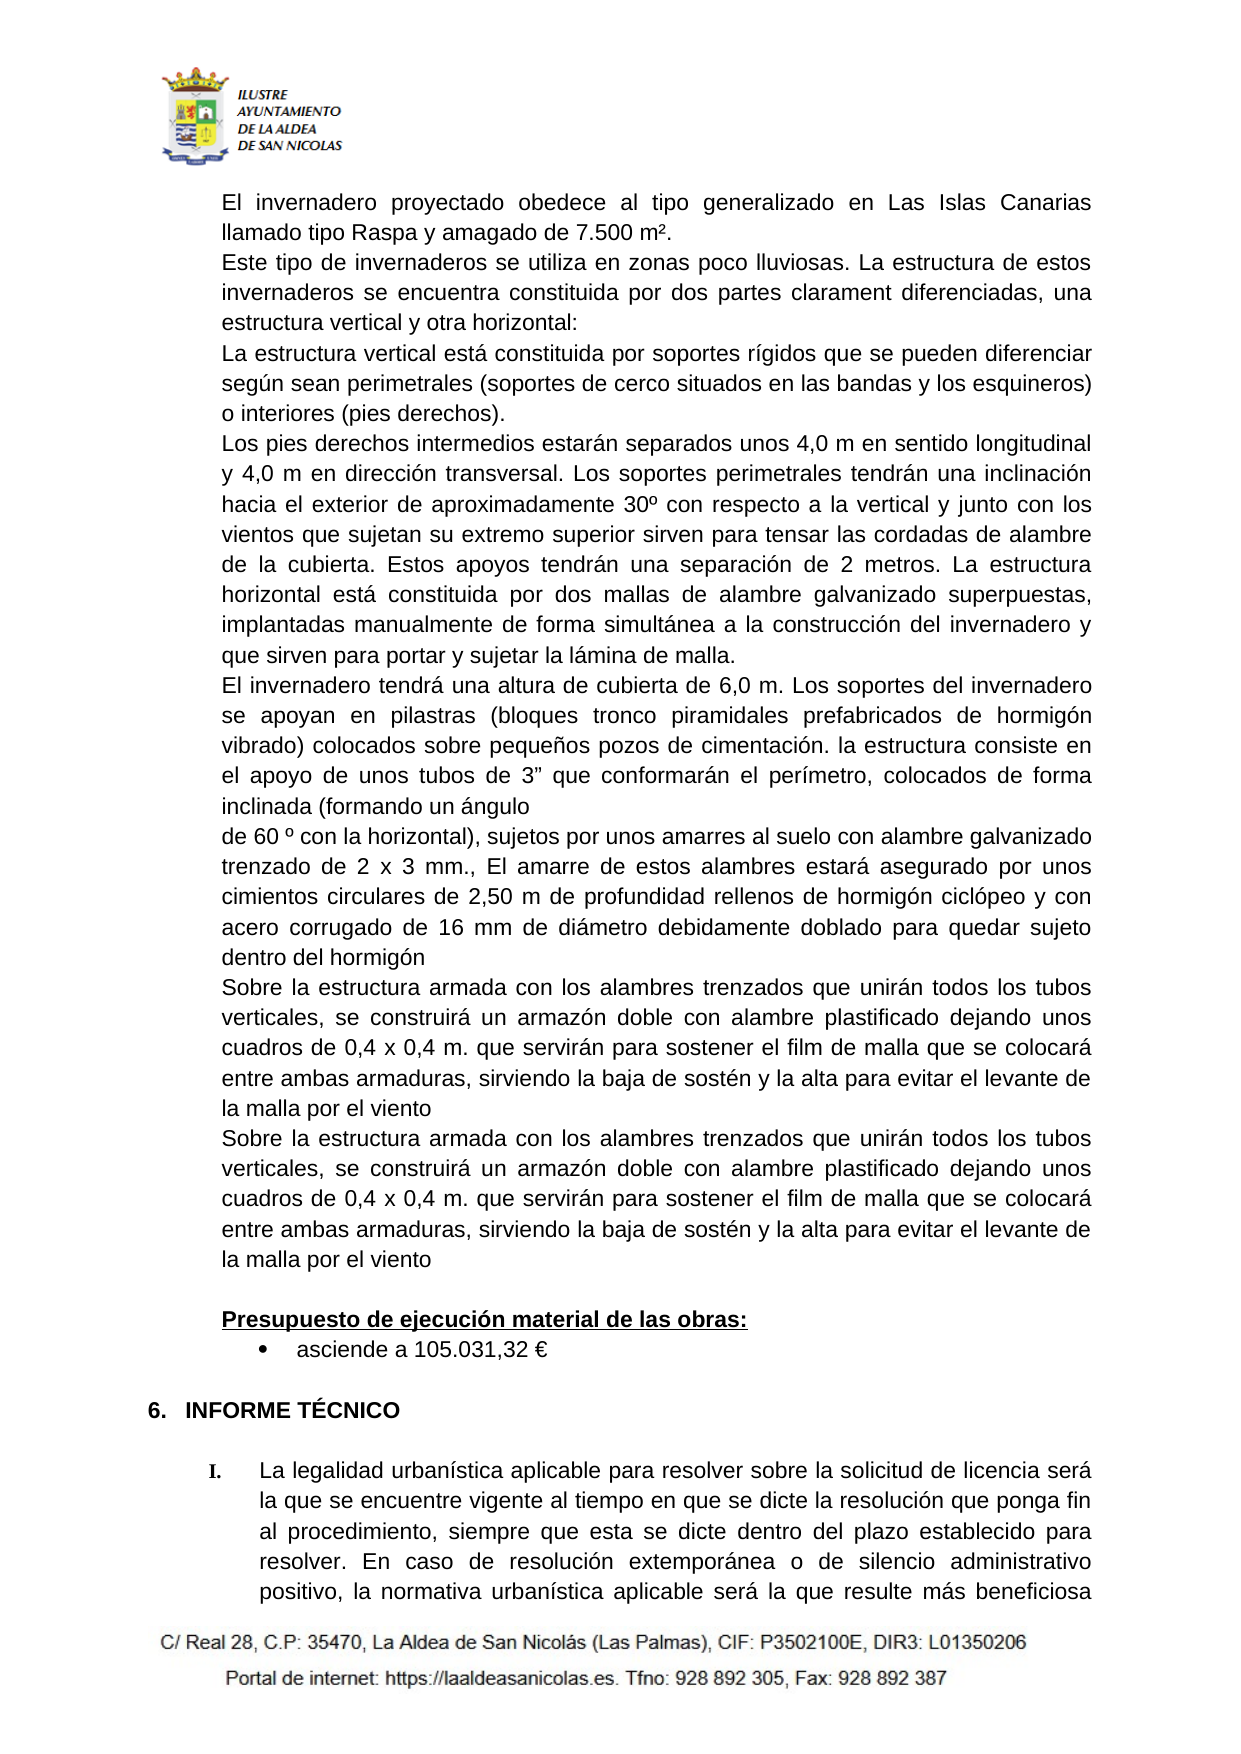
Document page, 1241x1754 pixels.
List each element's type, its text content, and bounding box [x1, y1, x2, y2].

list INFORME TÉCNICO [148, 1397, 1093, 1423]
text Este tipo de invernaderos se utiliza en zonas poco lluviosas. La estructura de estos invernaderos se encuentra constituida por dos partes clarament diferenciadas, una estructura vertical y otra horizontal: [221, 249, 1093, 336]
text Sobre la estructura armada con los alambres trenzados que unirán todos los tubos verticales, se construirá un armazón doble con alambre plastificado dejando unos cuadros de 0,4 x 0,4 m. que servirán para sostener el film de malla que se colocará entre ambas armaduras, sirviendo la baja de sostén y la alta para evitar el levante de la malla por el viento [221, 1125, 1093, 1272]
list asciende a 105.031,32 € [259, 1336, 1093, 1363]
list La legalidad urbanística aplicable para resolver sobre la solicitud de licencia será la que se encuentre vigente al tiempo en que se dicte la resolución que ponga fin al procedimiento, siempre que esta se dicte dentro del plazo establecido para resolver. En caso de resolución extemporánea o de silencio administrativo positivo, la normativa urbanística aplicable será la que resulte más beneficiosa [222, 1457, 1093, 1604]
text Sobre la estructura armada con los alambres trenzados que unirán todos los tubos verticales, se construirá un armazón doble con alambre plastificado dejando unos cuadros de 0,4 x 0,4 m. que servirán para sostener el film de malla que se colocará entre ambas armaduras, sirviendo la baja de sostén y la alta para evitar el levante de la malla por el viento [221, 974, 1093, 1121]
text Presupuesto de ejecución material de las obras: [221, 1306, 1093, 1332]
text Los pies derechos intermedios estarán separados unos 4,0 m en sentido longitudinal y 4,0 m en dirección transversal. Los soportes perimetrales tendrán una inclinación hacia el exterior de aproximadamente 30º con respecto a la vertical y junto con los vientos que sujetan su extremo superior sirven para tensar las cordadas de alambre de la cubierta. Estos apoyos tendrán una separación de 2 metros. La estructura horizontal está constituida por dos mallas de alambre galvanizado superpuestas, implantadas manualmente de forma simultánea a la construcción del invernadero y que sirven para portar y sujetar la lámina de malla. [221, 430, 1093, 668]
picture [148, 1626, 1034, 1694]
picture [148, 59, 358, 173]
text El invernadero proyectado obedece al tipo generalizado en Las Islas Canarias llamado tipo Raspa y amagado de 7.500 m². [221, 188, 1093, 245]
text de 60 º con la horizontal), sujetos por unos amarres al suelo con alambre galvanizado trenzado de 2 x 3 mm., El amarre de estos alambres estará asegurado por unos cimientos circulares de 2,50 m de profundidad rellenos de hormigón ciclópeo y con acero corrugado de 16 mm de diámetro debidamente doblado para quedar sujeto dentro del hormigón [221, 823, 1093, 970]
text El invernadero tendrá una altura de cubierta de 6,0 m. Los soportes del invernadero se apoyan en pilastras (bloques tronco piramidales prefabricados de hormigón vibrado) colocados sobre pequeños pozos de cimentación. la estructura consiste en el apoyo de unos tubos de 3” que conformarán el perímetro, colocados de forma inclinada (formando un ángulo [221, 672, 1093, 819]
text La estructura vertical está constituida por soportes rígidos que se pueden diferenciar según sean perimetrales (soportes de cerco situados en las bandas y los esquineros) o interiores (pies derechos). [221, 339, 1093, 426]
